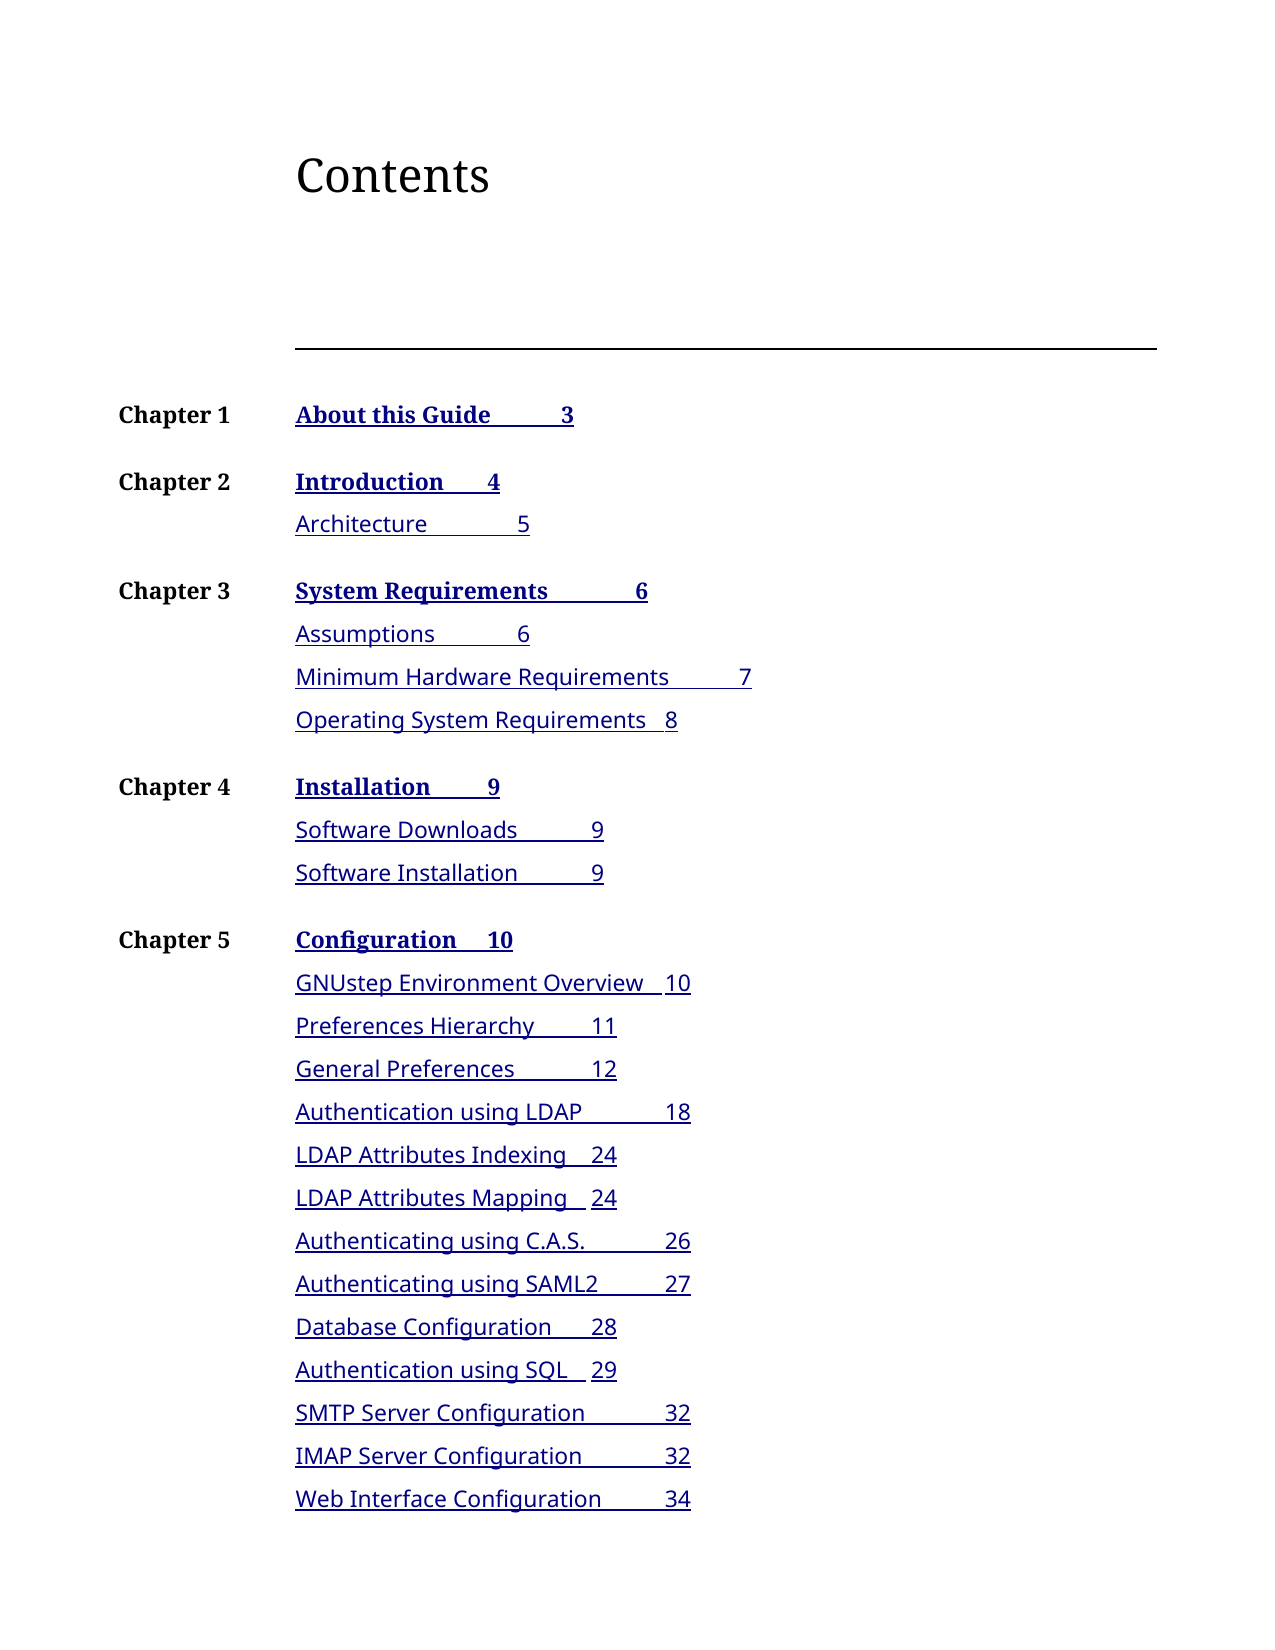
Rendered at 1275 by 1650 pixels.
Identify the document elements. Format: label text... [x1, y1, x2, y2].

text Software Downloads 9 [295, 814, 1157, 845]
text Chapter 1 About this Guide 3 [118, 399, 1157, 430]
text Authentication using LDAP 18 [295, 1096, 1157, 1127]
text Chapter 4 Installation 9 [118, 771, 1157, 802]
text Authenticating using C.A.S. 26 [295, 1225, 1157, 1256]
text LDAP Attributes Mapping 24 [295, 1182, 1157, 1213]
text GNUstep Environment Overview 10 [295, 967, 1157, 998]
text Chapter 5 Configuration 10 [118, 923, 1157, 955]
text Database Configuration 28 [295, 1311, 1157, 1342]
text IMAP Server Configuration 32 [295, 1440, 1157, 1471]
text Authenticating using SAML2 27 [295, 1268, 1157, 1299]
subtitle Contents [295, 143, 1157, 348]
text Chapter 2 Introduction 4 [118, 465, 1157, 497]
text Preferences Hierarchy 11 [295, 1009, 1157, 1041]
text Web Interface Configuration 34 [295, 1483, 1157, 1514]
text Chapter 3 System Requirements 6 [118, 575, 1157, 606]
text Architecture 5 [295, 508, 1157, 540]
text LDAP Attributes Indexing 24 [295, 1139, 1157, 1170]
text SMTP Server Configuration 32 [295, 1397, 1157, 1428]
text Operating System Requirements 8 [295, 704, 1157, 735]
text General Preferences 12 [295, 1053, 1157, 1084]
text Minimum Hardware Requirements 7 [295, 661, 1157, 692]
text Authentication using SQL 29 [295, 1354, 1157, 1385]
text Assumptions 6 [295, 618, 1157, 649]
text Software Installation 9 [295, 857, 1157, 888]
